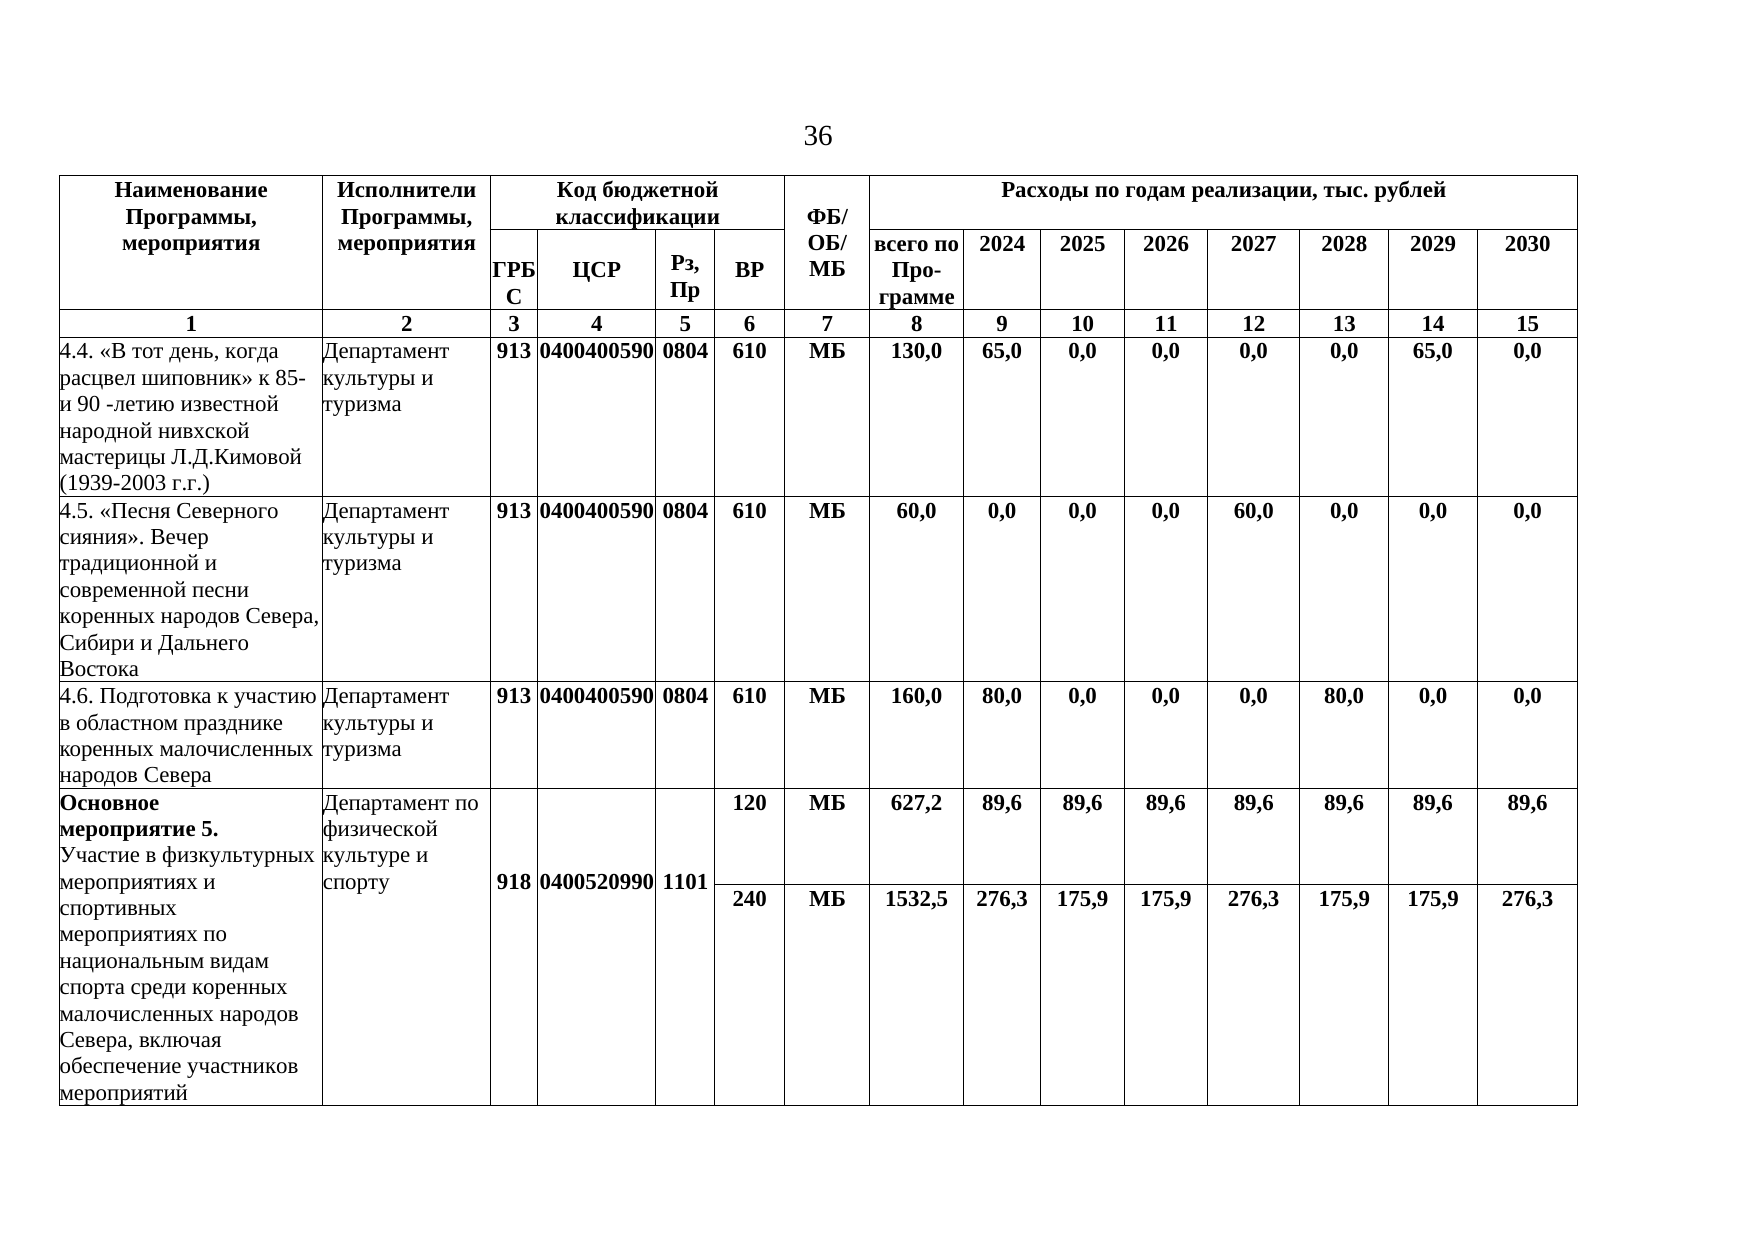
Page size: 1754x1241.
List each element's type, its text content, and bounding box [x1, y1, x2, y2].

table_cell 0,0 [1478, 682, 1577, 788]
table_cell 0804 [656, 338, 714, 496]
table_cell 0,0 [1389, 682, 1477, 788]
table_cell 14 [1389, 310, 1477, 337]
table_cell ВР [715, 230, 784, 309]
table_cell 0,0 [1208, 338, 1299, 496]
table_cell 6 [715, 310, 784, 337]
table_cell 4.4. «В тот день, когда расцвел шиповник» к 85- и 90 -летию известной народной нивхской мастерицы Л.Д.Кимовой (1939-2003 г.г.) [60, 338, 322, 496]
table_cell 175,9 [1300, 885, 1388, 1105]
table_cell 0,0 [1125, 682, 1207, 788]
table_cell 10 [1041, 310, 1124, 337]
table_cell 0804 [656, 682, 714, 788]
table_cell 80,0 [1300, 682, 1388, 788]
table_cell 89,6 [1389, 789, 1477, 883]
table_cell 0,0 [1389, 497, 1477, 681]
table_cell Департамент по физической культуре и спорту [323, 789, 490, 1105]
table_cell 89,6 [1300, 789, 1388, 883]
table_cell 2 [323, 310, 490, 337]
table_cell 0400400590 [538, 497, 655, 681]
table_cell Департамент культуры и туризма [323, 338, 490, 496]
table_cell 627,2 [870, 789, 963, 883]
table_cell МБ [785, 338, 869, 496]
table_cell 89,6 [1478, 789, 1577, 883]
table_cell ГРБС [491, 230, 537, 309]
table_cell 0,0 [1041, 497, 1124, 681]
table_cell 0,0 [1125, 497, 1207, 681]
table_cell 130,0 [870, 338, 963, 496]
table_cell 0,0 [1300, 338, 1388, 496]
table_cell 276,3 [1478, 885, 1577, 1105]
table_cell 0,0 [1478, 497, 1577, 681]
table_cell МБ [785, 789, 869, 883]
table_cell 89,6 [1208, 789, 1299, 883]
table_cell 240 [715, 885, 784, 1105]
table_cell 610 [715, 682, 784, 788]
table_cell 60,0 [870, 497, 963, 681]
table_cell 2025 [1041, 230, 1124, 309]
table_cell 13 [1300, 310, 1388, 337]
table_header Наименование Программы, мероприятия [60, 176, 322, 309]
table_cell 89,6 [1041, 789, 1124, 883]
table_cell 0,0 [1041, 338, 1124, 496]
table_cell 0,0 [1300, 497, 1388, 681]
table_cell 2026 [1125, 230, 1207, 309]
table_cell 0400400590 [538, 682, 655, 788]
table_cell 89,6 [964, 789, 1040, 883]
table_cell 60,0 [1208, 497, 1299, 681]
table_cell 9 [964, 310, 1040, 337]
table_header Расходы по годам реализации, тыс. рублей [870, 176, 1577, 229]
table_cell 175,9 [1389, 885, 1477, 1105]
table_cell 1 [60, 310, 322, 337]
table_cell 0,0 [964, 497, 1040, 681]
table_cell 1532,5 [870, 885, 963, 1105]
table_header Исполнители Программы, мероприятия [323, 176, 490, 309]
table_cell 0400400590 [538, 338, 655, 496]
table_cell 2030 [1478, 230, 1577, 309]
table_cell 65,0 [964, 338, 1040, 496]
table_cell 0,0 [1041, 682, 1124, 788]
table_cell 2028 [1300, 230, 1388, 309]
table_cell 0,0 [1208, 682, 1299, 788]
table_cell 11 [1125, 310, 1207, 337]
table_cell Основное мероприятие 5. Участие в физкультурных мероприятиях и спортивных мероприятиях по национальным видам спорта среди коренных малочисленных народов Севера, включая обеспечение участников мероприятий национальным спортивным инвентарем и спортивной формой [60, 789, 322, 1105]
table_cell всего по Про-грамме [870, 230, 963, 309]
table_cell 5 [656, 310, 714, 337]
table_cell 0,0 [1125, 338, 1207, 496]
table_cell 913 [491, 682, 537, 788]
table_cell Департамент культуры и туризма [323, 497, 490, 681]
table_cell 4.5. «Песня Северного сияния». Вечер традиционной и современной песни коренных народов Севера, Сибири и Дальнего Востока [60, 497, 322, 681]
table_cell 175,9 [1041, 885, 1124, 1105]
table_cell 4 [538, 310, 655, 337]
table_cell Рз, Пр [656, 230, 714, 309]
table_cell МБ [785, 682, 869, 788]
table_cell 913 [491, 338, 537, 496]
table_cell ЦСР [538, 230, 655, 309]
table_cell 120 [715, 789, 784, 883]
table_cell 1101 [656, 789, 714, 1105]
table_cell 0,0 [1478, 338, 1577, 496]
table_cell 12 [1208, 310, 1299, 337]
table_cell МБ [785, 497, 869, 681]
table_header Код бюджетной классификации [491, 176, 784, 229]
table_cell 913 [491, 497, 537, 681]
table_cell 918 [491, 789, 537, 1105]
table_cell 7 [785, 310, 869, 337]
table_cell 89,6 [1125, 789, 1207, 883]
table_cell 15 [1478, 310, 1577, 337]
table_cell 3 [491, 310, 537, 337]
table_cell 80,0 [964, 682, 1040, 788]
table_cell 65,0 [1389, 338, 1477, 496]
table_cell 2027 [1208, 230, 1299, 309]
table_cell 2029 [1389, 230, 1477, 309]
table_cell 276,3 [1208, 885, 1299, 1105]
table_cell Департамент культуры и туризма [323, 682, 490, 788]
table_cell 0804 [656, 497, 714, 681]
table_cell 610 [715, 338, 784, 496]
table_cell 160,0 [870, 682, 963, 788]
table_cell 8 [870, 310, 963, 337]
table_cell 0400520990 [538, 789, 655, 1105]
table_cell 276,3 [964, 885, 1040, 1105]
table_cell 4.6. Подготовка к участию в областном празднике коренных малочисленных народов Севера [60, 682, 322, 788]
table_cell 2024 [964, 230, 1040, 309]
table_cell 175,9 [1125, 885, 1207, 1105]
table_header ФБ/ ОБ/ МБ [785, 176, 869, 309]
table_cell МБ [785, 885, 869, 1105]
table_cell 610 [715, 497, 784, 681]
